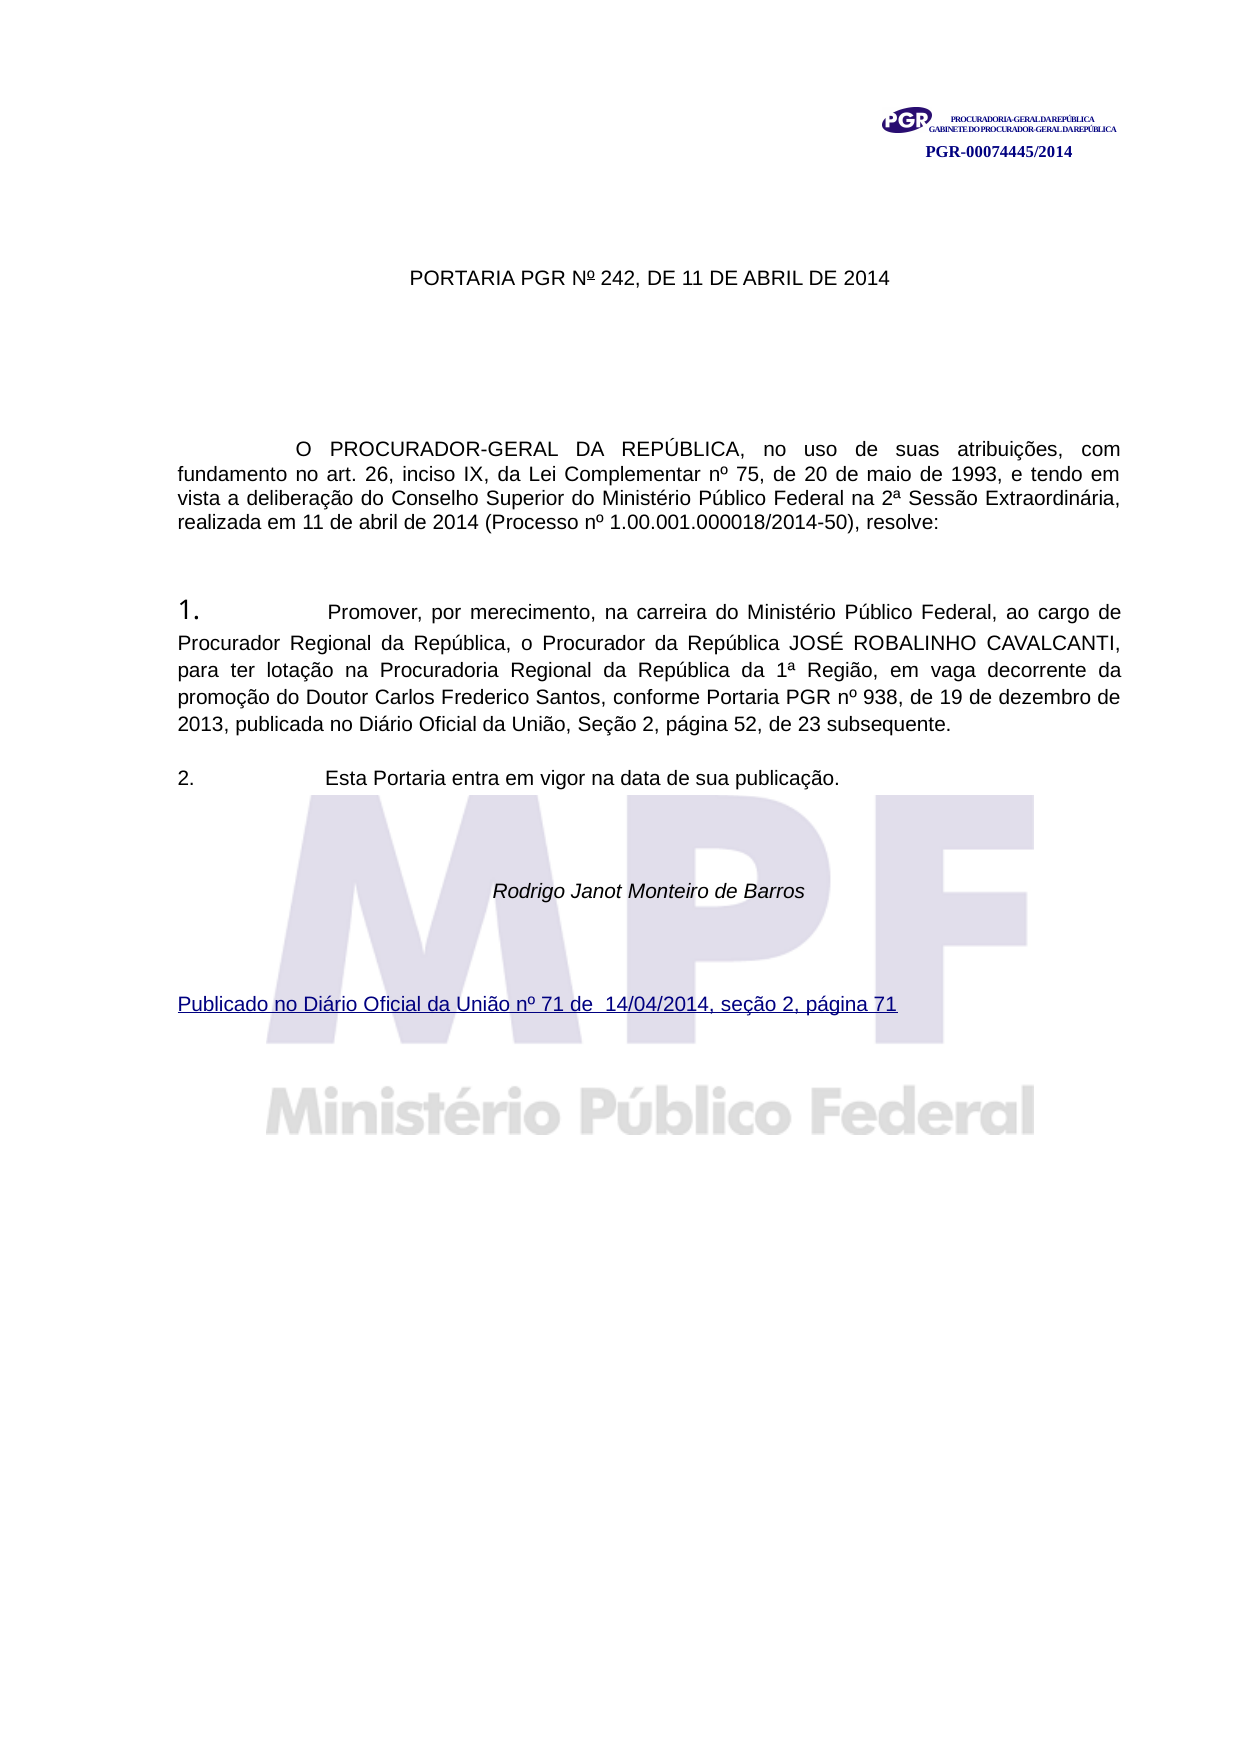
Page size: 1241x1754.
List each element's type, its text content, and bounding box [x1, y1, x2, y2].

text 2. Esta Portaria entra em vigor na data de sua publicação. [177, 763, 1122, 790]
text Rodrigo Janot Monteiro de Barros [177, 879, 1122, 903]
text PORTARIA PGR Nº 242, DE 11 DE ABRIL DE 2014 [177, 266, 1122, 290]
text Publicado no Diário Oficial da União nº 71 de 14/04/2014, seção 2, página 71 [177, 992, 1122, 1016]
list Promover, por merecimento, na carreira do Ministério Público Federal, ao cargo de Procurador Regional da República, o Procurador da República JOSÉ ROBALINHO CAVALCANTI, para ter lotação na Procuradoria Regional da República da 1ª Região, em vaga decorrente da promoção do Doutor Carlos Frederico Santos, conforme Portaria PGR nº 938, de 19 de dezembro de 2013, publicada no Diário Oficial da União, Seção 2, página 52, de 23 subsequente. [177, 590, 1122, 736]
picture [266, 903, 1034, 992]
picture [882, 107, 932, 133]
picture [266, 1016, 1034, 1136]
text O PROCURADOR-GERAL DA REPÚBLICA, no uso de suas atribuições, com fundamento no art. 26, inciso IX, da Lei Complementar nº 75, de 20 de maio de 1993, e tendo em vista a deliberação do Conselho Superior do Ministério Público Federal na 2ª Sessão Extraordinária, realizada em 11 de abril de 2014 (Processo nº 1.00.001.000018/2014-50), resolve: [177, 437, 1122, 534]
text [886, 163, 1112, 168]
text PGR-00074445/2014 [886, 138, 1112, 163]
picture [266, 795, 1034, 879]
